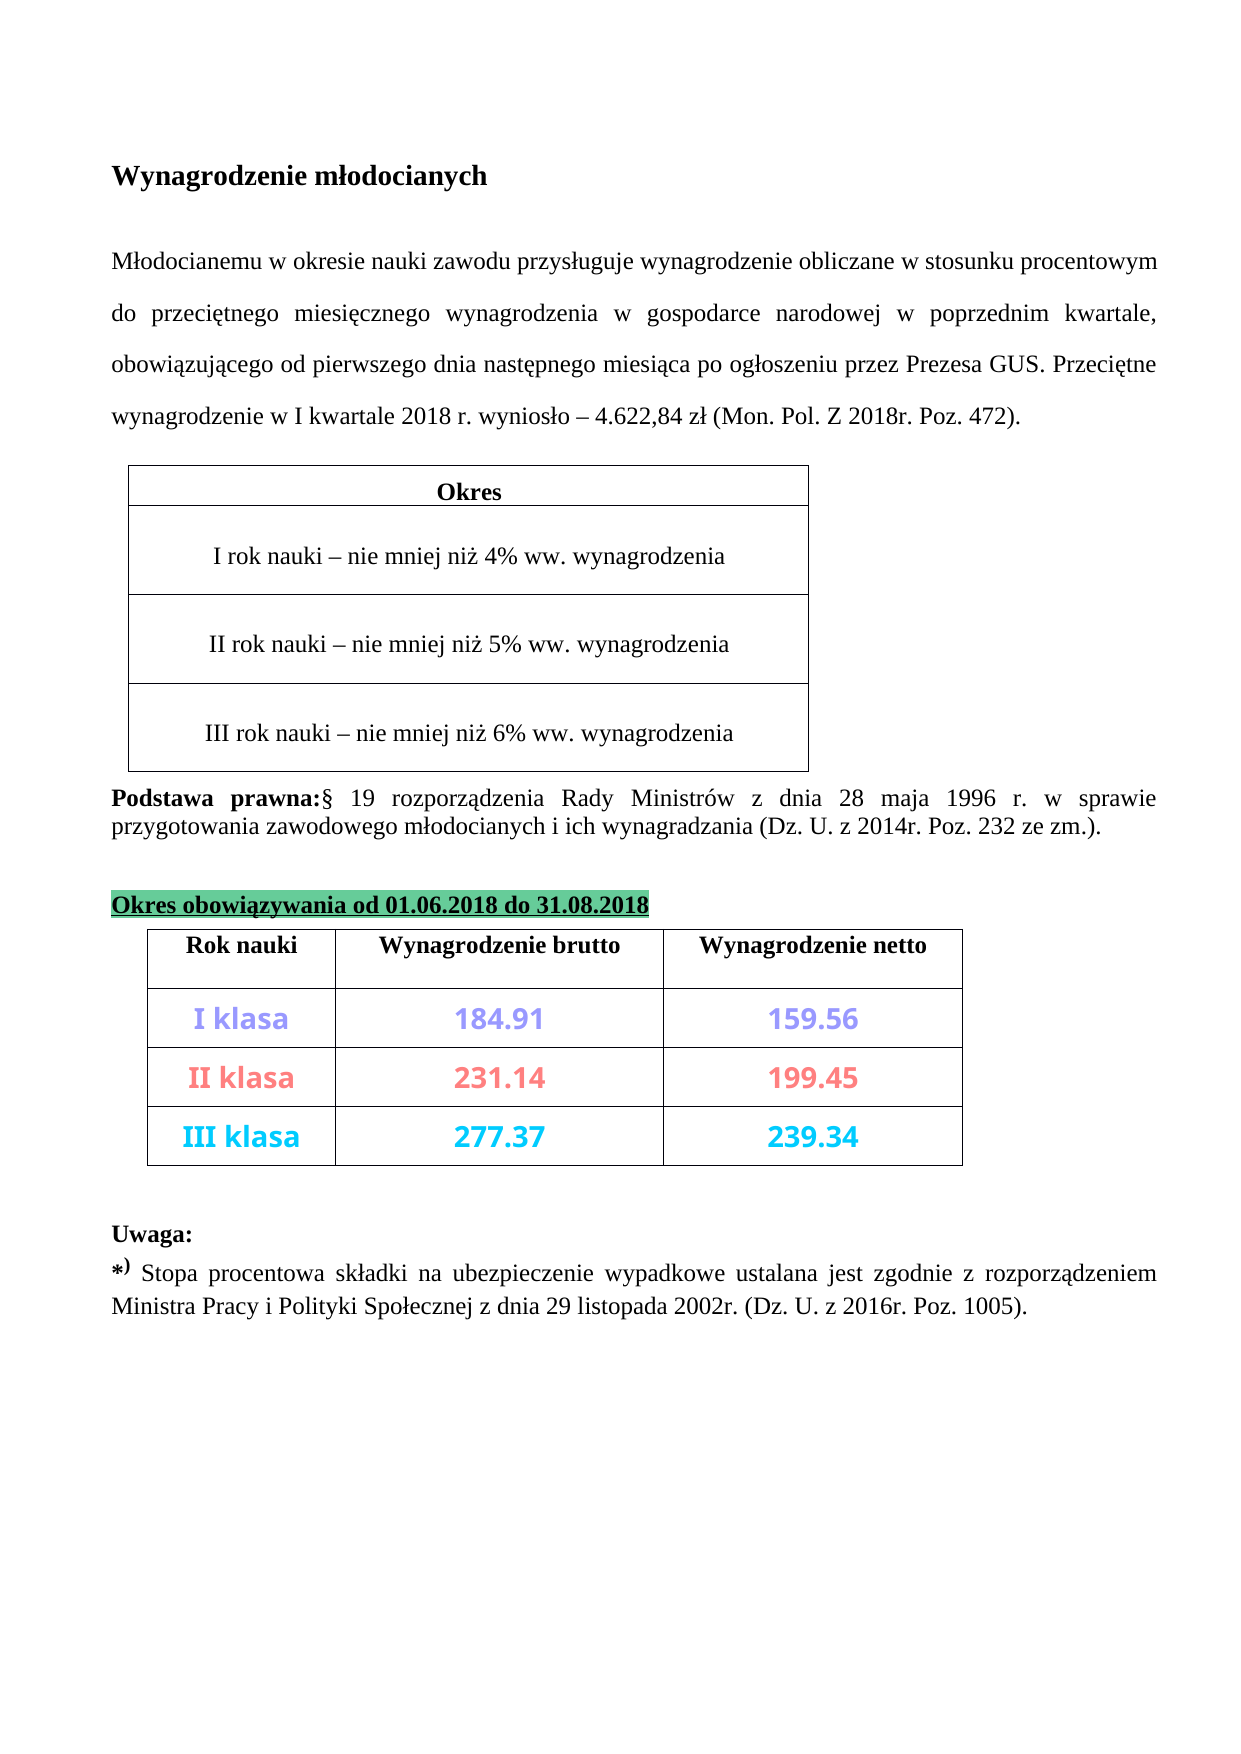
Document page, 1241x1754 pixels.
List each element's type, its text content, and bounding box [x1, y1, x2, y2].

text Młodocianemu w okresie nauki zawodu przysługuje wynagrodzenie obliczane w stosunku procentowym do przeciętnego miesięcznego wynagrodzenia w gospodarce narodowej w poprzednim kwartale, obowiązującego od pierwszego dnia następnego miesiąca po ogłoszeniu przez Prezesa GUS. Przeciętne wynagrodzenie w I kwartale 2018 r. wyniosło – 4.622,84 zł (Mon. Pol. Z 2018r. Poz. 472). [111, 246, 1158, 430]
text Podstawa prawna:§ 19 rozporządzenia Rady Ministrów z dnia 28 maja 1996 r. w sprawie przygotowania zawodowego młodocianych i ich wynagradzania (Dz. U. z 2014r. Poz. 232 ze zm.). [111, 783, 1158, 840]
table_cell III klasa [148, 1107, 335, 1165]
table_header Rok nauki [148, 930, 335, 988]
table_header Okres [129, 466, 808, 505]
table_header Wynagrodzenie brutto [336, 930, 663, 988]
table_cell I klasa [148, 989, 335, 1047]
table_cell 184,91 [336, 989, 663, 1047]
text Okres obowiązywania od 01.06.2018 do 31.08.2018 [111, 890, 1158, 918]
table_cell 231,14 [336, 1048, 663, 1106]
table_cell II rok nauki – nie mniej niż 5% ww. wynagrodzenia [129, 595, 808, 683]
table_cell I rok nauki – nie mniej niż 4% ww. wynagrodzenia [129, 506, 808, 594]
table_cell 277,37 [336, 1107, 663, 1165]
text Wynagrodzenie młodocianych [111, 158, 1158, 192]
table_cell 159,56 [664, 989, 962, 1047]
text Uwaga: *) Stopa procentowa składki na ubezpieczenie wypadkowe ustalana jest zgodnie z rozporządzeniem Ministra Pracy i Polityki Społecznej z dnia 29 listopada 2002r. (Dz. U. z 2016r. Poz. 1005). [111, 1219, 1158, 1319]
table_cell 199,45 [664, 1048, 962, 1106]
table_cell II klasa [148, 1048, 335, 1106]
table_cell III rok nauki – nie mniej niż 6% ww. wynagrodzenia [129, 684, 808, 771]
table_cell 239,34 [664, 1107, 962, 1165]
table_header Wynagrodzenie netto [664, 930, 962, 988]
